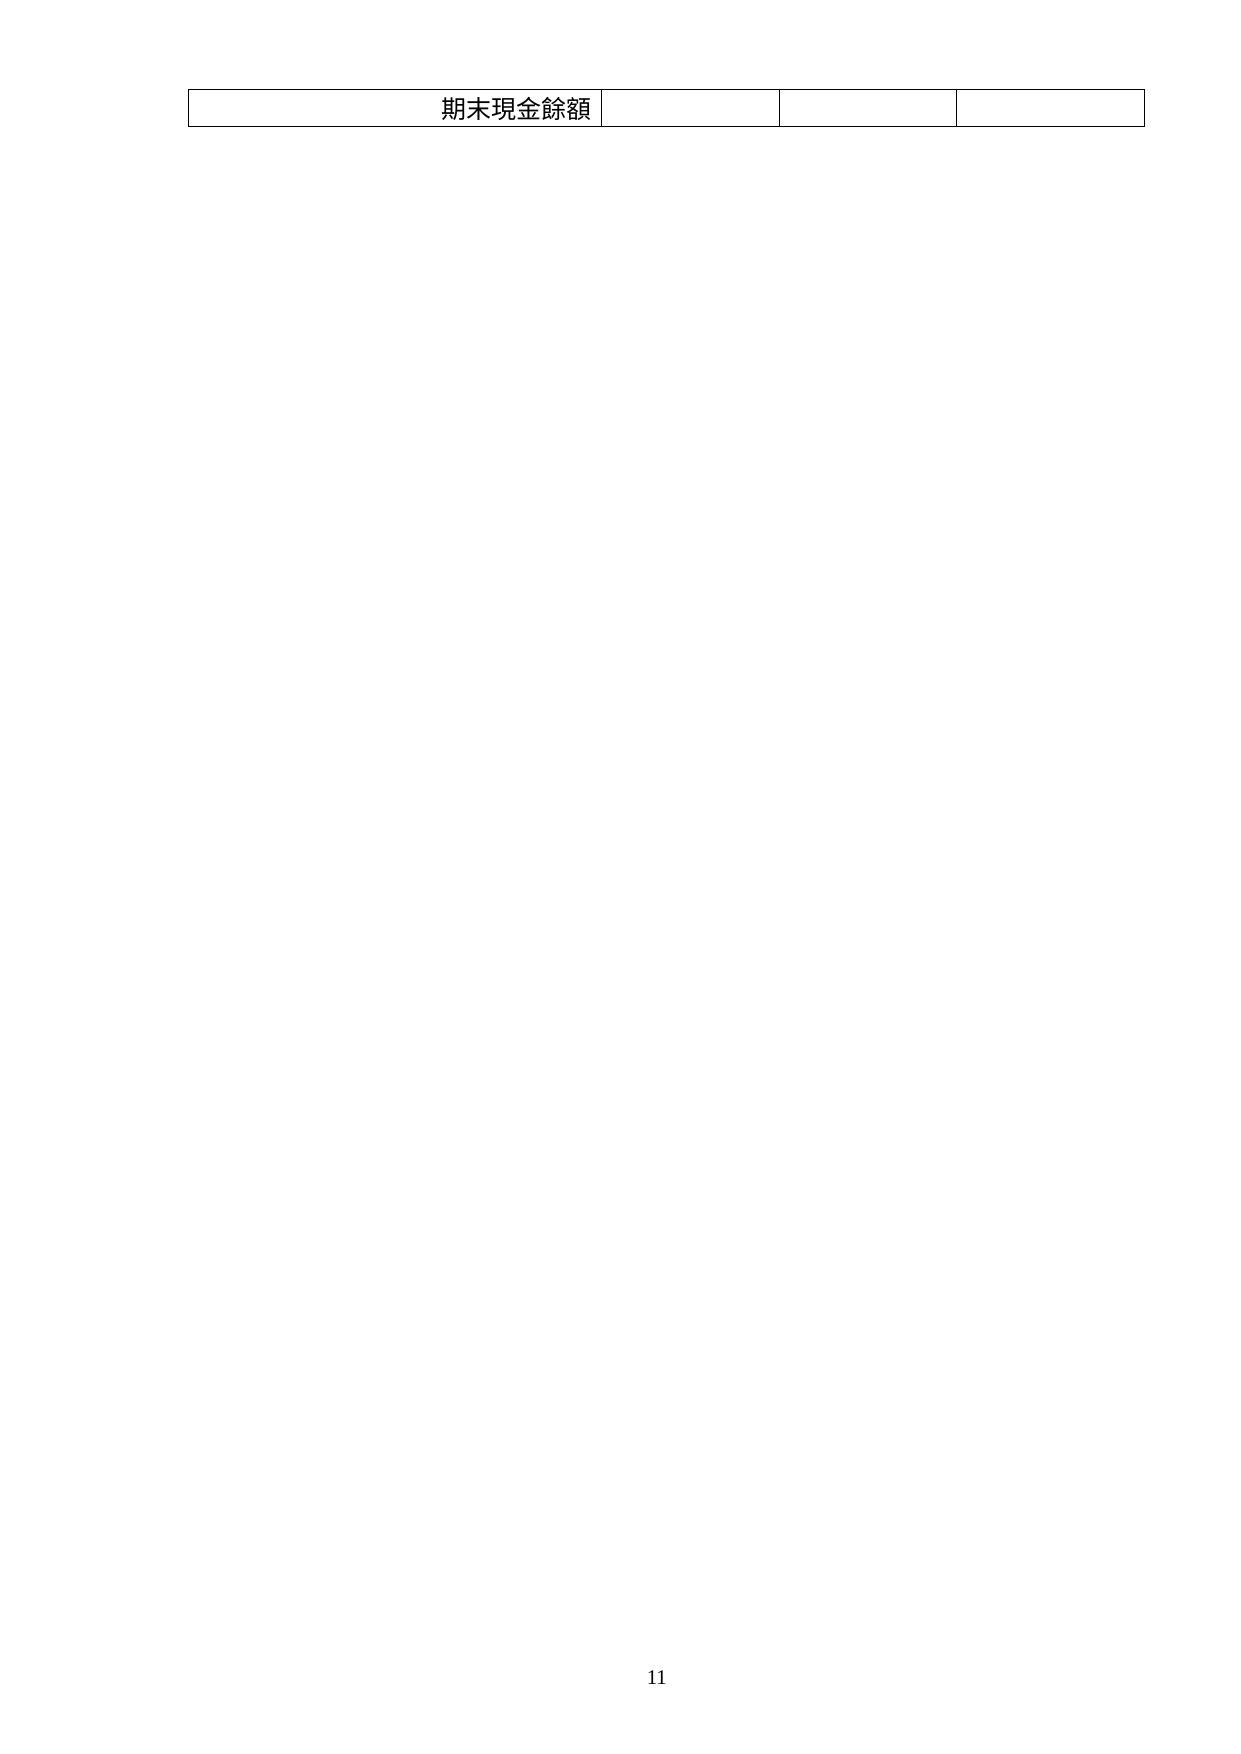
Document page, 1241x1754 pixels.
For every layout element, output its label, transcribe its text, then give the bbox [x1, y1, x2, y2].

table_cell [602, 90, 779, 126]
table_cell 期末現金餘額 [189, 90, 601, 126]
table_cell [780, 90, 956, 126]
table_cell [957, 90, 1144, 126]
